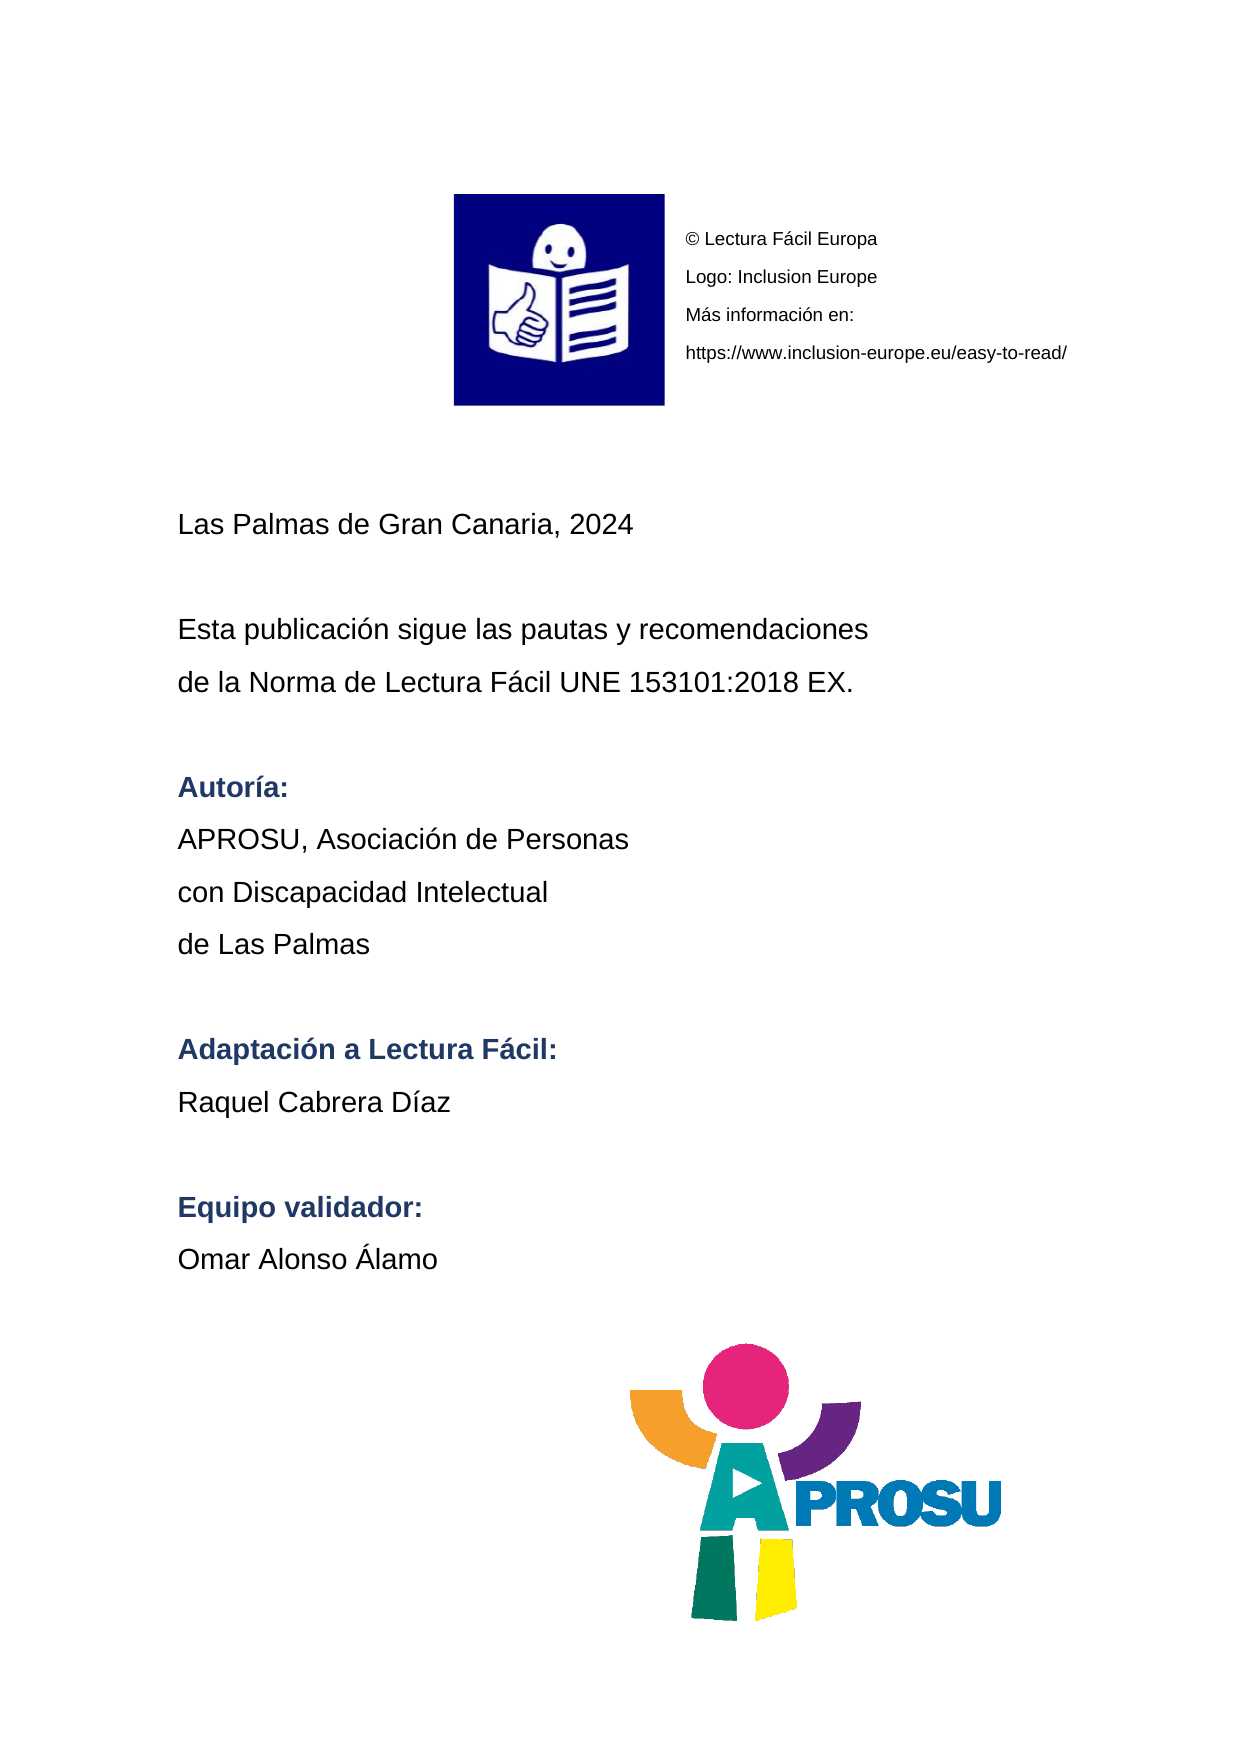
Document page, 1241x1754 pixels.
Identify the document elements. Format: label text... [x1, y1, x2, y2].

text Esta publicación sigue las pautas y recomendaciones [177, 612, 1063, 646]
text Las Palmas de Gran Canaria, 2024 [177, 507, 1063, 541]
text APROSU, Asociación de Personas [177, 822, 1063, 856]
text Adaptación a Lectura Fácil: [177, 1032, 1063, 1066]
text Logo: Inclusion Europe [685, 266, 1082, 287]
text de la Norma de Lectura Fácil UNE 153101:2018 EX. [177, 665, 1063, 698]
text https://www.inclusion-europe.eu/easy-to-read/ [685, 342, 1082, 364]
text con Discapacidad Intelectual [177, 875, 1063, 908]
text Raquel Cabrera Díaz [177, 1085, 1063, 1118]
text Más información en: [685, 304, 1082, 326]
text © Lectura Fácil Europa [685, 227, 1082, 249]
text Omar Alonso Álamo [177, 1242, 1063, 1276]
text Equipo validador: [177, 1190, 1063, 1223]
text de Las Palmas [177, 927, 1063, 961]
text Autoría: [177, 770, 1063, 803]
